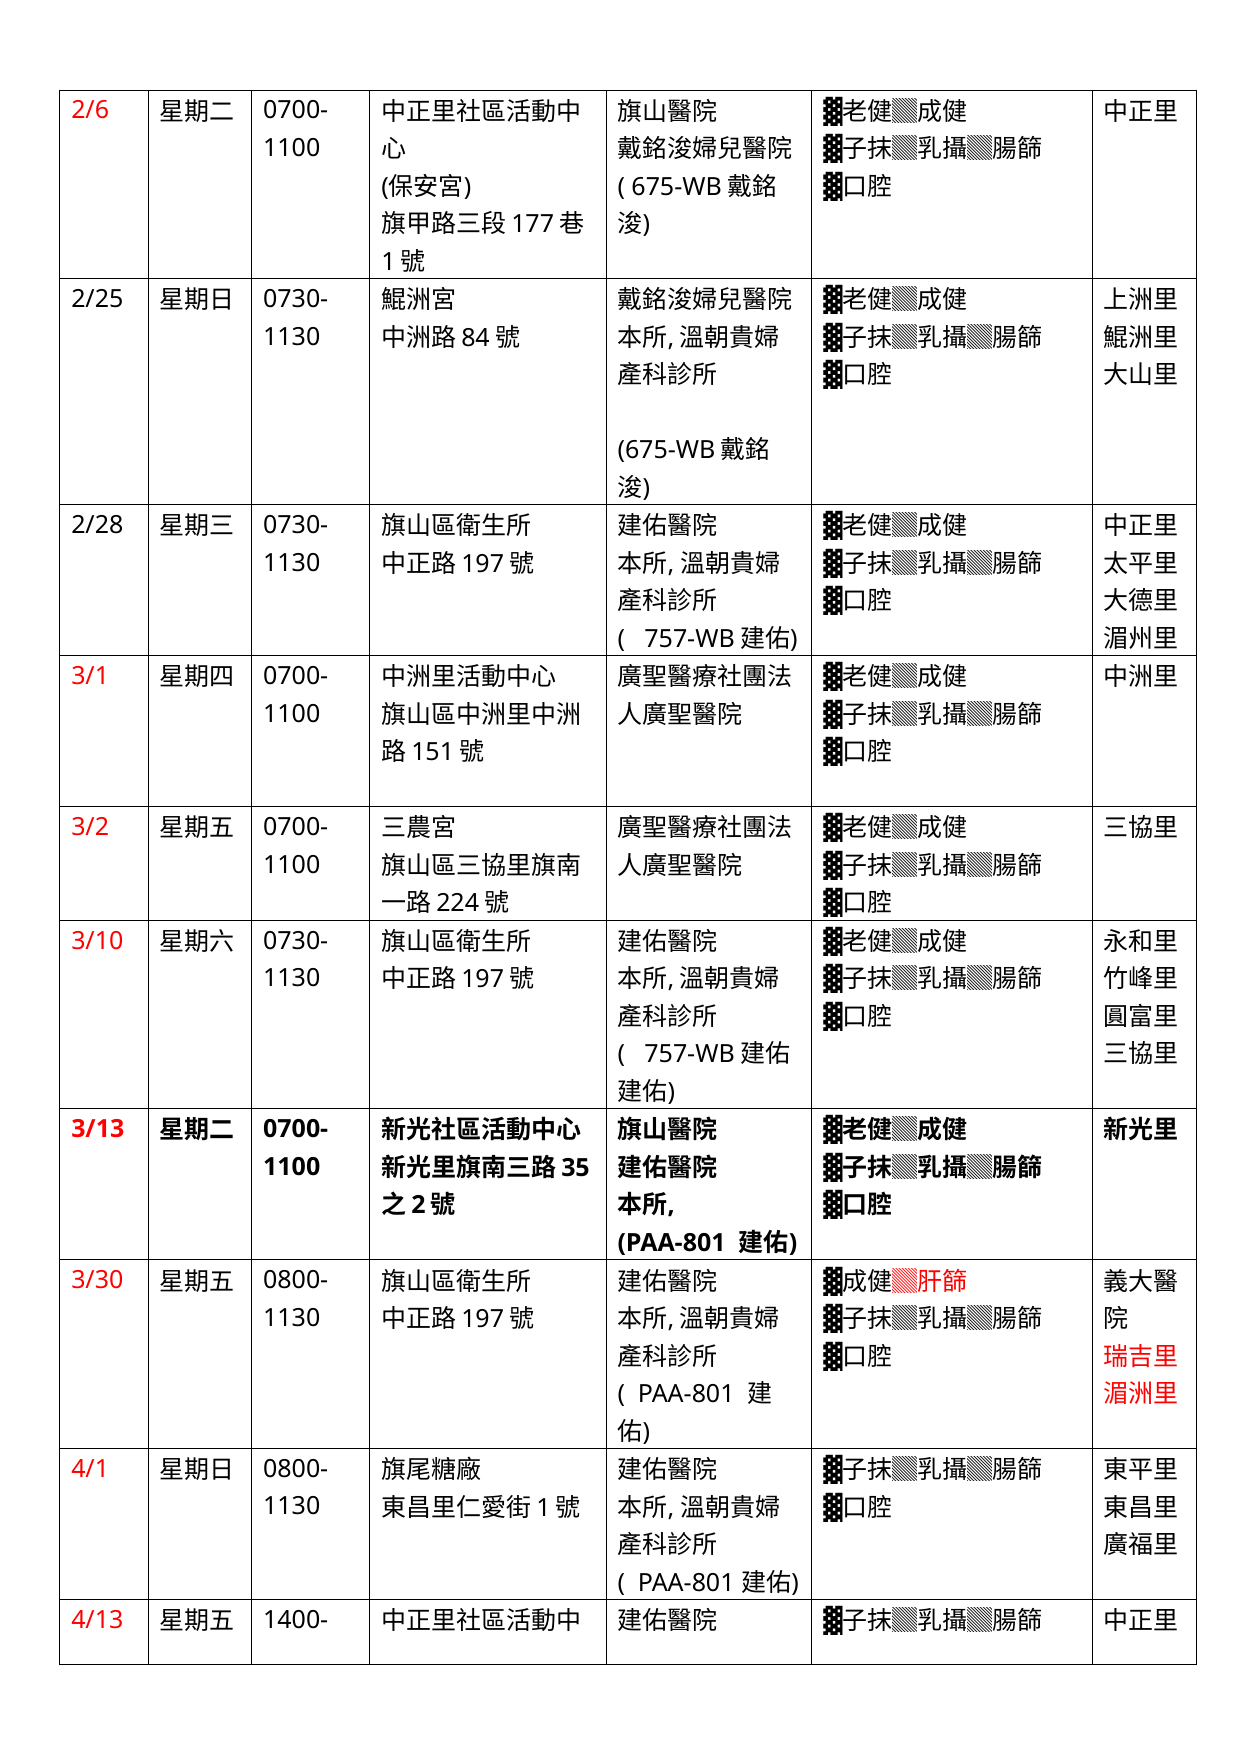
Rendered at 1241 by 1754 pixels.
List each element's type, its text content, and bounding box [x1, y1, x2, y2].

table_cell 3/2 [60, 807, 148, 920]
table_cell 旗山醫院 戴銘浚婦兒醫院 ( 675-WB戴銘浚) [607, 91, 811, 278]
table_cell 3/1 [60, 656, 148, 806]
table_cell ▓老健▓成健 ▓子抹▓乳攝▓腸篩 ▓口腔 [812, 505, 1092, 655]
table_cell 4/13 [60, 1600, 148, 1663]
table_cell ▓子抹▓乳攝▓腸篩 ▓口腔 [812, 1449, 1092, 1599]
table_cell 3/13 [60, 1109, 148, 1259]
table_cell 3/30 [60, 1260, 148, 1448]
table_cell 建佑醫院 本所, 溫朝貴婦產科診所 ( 757-WB建佑建佑) [607, 921, 811, 1108]
table_cell 0700- 1100 [252, 656, 369, 806]
table_cell 中正里社區活動中 [370, 1600, 606, 1663]
table_cell 建佑醫院 本所, 溫朝貴婦產科診所 ( PAA-801 建佑) [607, 1260, 811, 1448]
table_cell 中正里 [1093, 1600, 1196, 1663]
table_cell 建佑醫院 [607, 1600, 811, 1663]
table_cell 廣聖醫療社團法人廣聖醫院 [607, 807, 811, 920]
table_cell 鯤洲宮 中洲路84號 [370, 279, 606, 504]
table_cell 0700- 1100 [252, 1109, 369, 1259]
table_cell 旗山區衛生所 中正路197號 [370, 921, 606, 1108]
table_cell 星期四 [149, 656, 251, 806]
table_cell 0730- 1130 [252, 505, 369, 655]
table_cell 0800- 1130 [252, 1260, 369, 1448]
table_cell 0730- 1130 [252, 279, 369, 504]
table_cell 永和里 竹峰里 圓富里 三協里 [1093, 921, 1196, 1108]
table_cell 3/10 [60, 921, 148, 1108]
table_cell 星期三 [149, 505, 251, 655]
table_cell 星期日 [149, 279, 251, 504]
table_cell 新光里 [1093, 1109, 1196, 1259]
table_cell 2/6 [60, 91, 148, 278]
table_cell 旗尾糖廠 東昌里仁愛街1號 [370, 1449, 606, 1599]
table_cell 星期五 [149, 1260, 251, 1448]
table_cell 星期日 [149, 1449, 251, 1599]
table_cell ▓老健▓成健 ▓子抹▓乳攝▓腸篩 ▓口腔 [812, 656, 1092, 806]
table_cell 上洲里 鯤洲里 大山里 [1093, 279, 1196, 504]
table_cell 星期五 [149, 1600, 251, 1663]
table_cell ▓成健▓肝篩 ▓子抹▓乳攝▓腸篩 ▓口腔 [812, 1260, 1092, 1448]
table_cell ▓老健▓成健 ▓子抹▓乳攝▓腸篩 ▓口腔 [812, 921, 1092, 1108]
table_cell 0700- 1100 [252, 807, 369, 920]
table_cell 4/1 [60, 1449, 148, 1599]
table_cell 星期二 [149, 1109, 251, 1259]
table_cell 中洲里 [1093, 656, 1196, 806]
table_cell 戴銘浚婦兒醫院 本所, 溫朝貴婦產科診所 (675-WB戴銘浚) [607, 279, 811, 504]
table_cell 1400- [252, 1600, 369, 1663]
table_cell 三協里 [1093, 807, 1196, 920]
table_cell ▓老健▓成健 ▓子抹▓乳攝▓腸篩 ▓口腔 [812, 279, 1092, 504]
table_cell 建佑醫院 本所, 溫朝貴婦產科診所 ( 757-WB建佑) [607, 505, 811, 655]
table_cell 2/28 [60, 505, 148, 655]
table_cell 中正里 太平里 大德里 湄州里 [1093, 505, 1196, 655]
table_cell 星期二 [149, 91, 251, 278]
table_cell 旗山區衛生所 中正路197號 [370, 505, 606, 655]
table_cell ▓老健▓成健 ▓子抹▓乳攝▓腸篩 ▓口腔 [812, 807, 1092, 920]
table_cell 2/25 [60, 279, 148, 504]
table_cell 建佑醫院 本所, 溫朝貴婦產科診所 ( PAA-801 建佑) [607, 1449, 811, 1599]
table_cell 義大醫院 瑞吉里 湄洲里 [1093, 1260, 1196, 1448]
table_cell 廣聖醫療社團法人廣聖醫院 [607, 656, 811, 806]
table_cell 東平里 東昌里 廣福里 [1093, 1449, 1196, 1599]
table_cell 星期六 [149, 921, 251, 1108]
table_cell 中正里社區活動中心 (保安宮) 旗甲路三段177巷1號 [370, 91, 606, 278]
table_cell 旗山區衛生所 中正路197號 [370, 1260, 606, 1448]
table_cell 0800- 1130 [252, 1449, 369, 1599]
table_cell ▓老健▓成健 ▓子抹▓乳攝▓腸篩 ▓口腔 [812, 91, 1092, 278]
table_cell 新光社區活動中心 新光里旗南三路35之2號 [370, 1109, 606, 1259]
table_cell 旗山醫院 建佑醫院 本所, (PAA-801 建佑) [607, 1109, 811, 1259]
table_cell 中正里 [1093, 91, 1196, 278]
table_cell 三農宮 旗山區三協里旗南一路224號 [370, 807, 606, 920]
table_cell 0700- 1100 [252, 91, 369, 278]
table_cell 中洲里活動中心 旗山區中洲里中洲路151號 [370, 656, 606, 806]
table_cell ▓子抹▓乳攝▓腸篩 [812, 1600, 1092, 1663]
table_cell 星期五 [149, 807, 251, 920]
table_cell ▓老健▓成健 ▓子抹▓乳攝▓腸篩 ▓口腔 [812, 1109, 1092, 1259]
table_cell 0730- 1130 [252, 921, 369, 1108]
